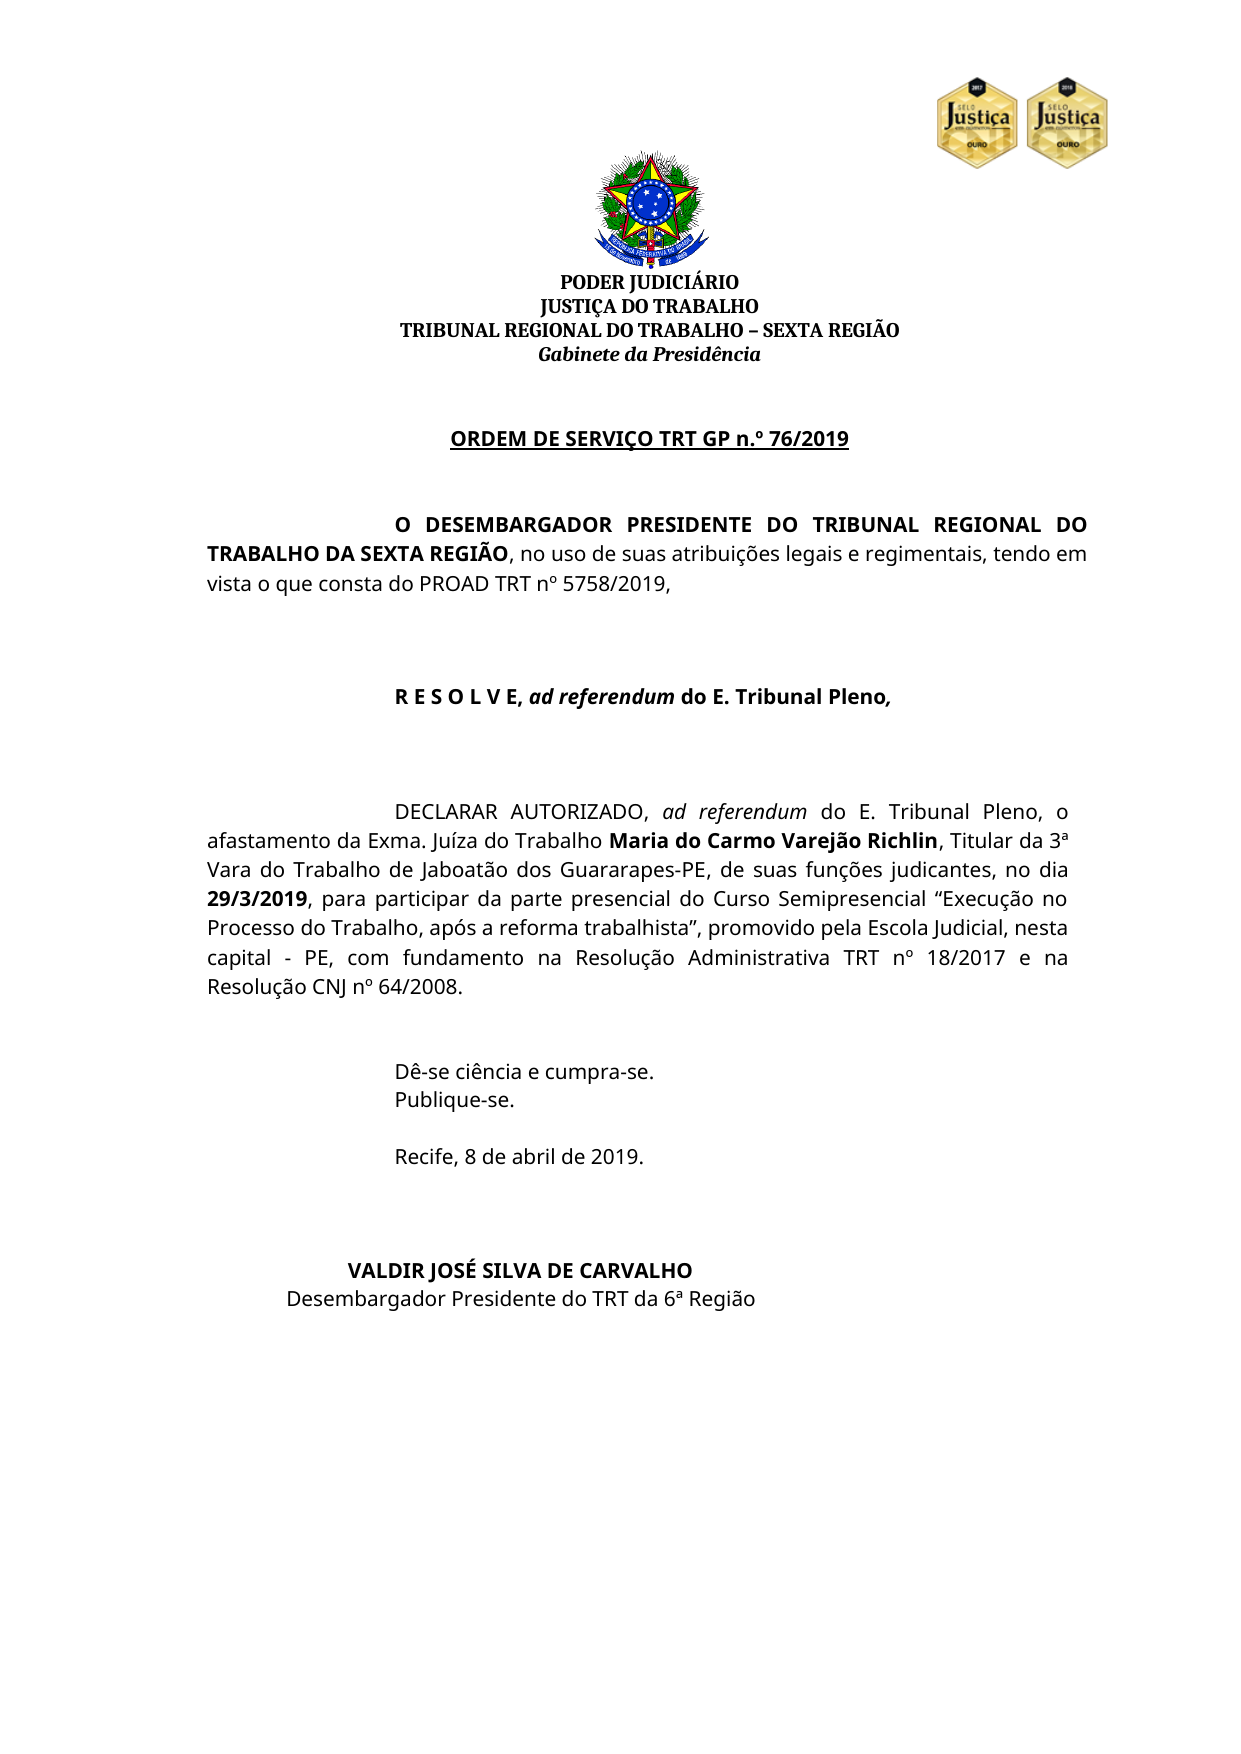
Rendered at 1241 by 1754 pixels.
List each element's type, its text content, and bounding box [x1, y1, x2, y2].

text JUSTIÇA DO TRABALHO [207, 295, 1092, 319]
text ORDEM DE SERVIÇO TRT GP n.º 76/2019 [207, 424, 1092, 452]
text Publique-se. [207, 1085, 1092, 1114]
text Gabinete da Presidência [207, 343, 1092, 367]
text DECLARAR AUTORIZADO, ad referendum do E. Tribunal Pleno, o afastamento da Exma. Juíza do Trabalho Maria do Carmo Varejão Richlin, Titular da 3ª Vara do Trabalho de Jaboatão dos Guararapes-PE, de suas funções judicantes, no dia 29/3/2019, para participar da parte presencial do Curso Semipresencial “Execução no Processo do Trabalho, após a reforma trabalhista”, promovido pela Escola Judicial, nesta capital - PE, com fundamento na Resolução Administrativa TRT nº 18/2017 e na Resolução CNJ nº 64/2008. [207, 796, 1069, 1000]
text O DESEMBARGADOR PRESIDENTE DO TRIBUNAL REGIONAL DO TRABALHO DA SEXTA REGIÃO, no uso de suas atribuições legais e regimentais, tendo em vista o que consta do PROAD TRT nº 5758/2019, [207, 509, 1088, 597]
text VALDIR JOSÉ SILVA DE CARVALHO [207, 1256, 1002, 1284]
text Dê-se ciência e cumpra-se. [207, 1057, 1092, 1085]
text Recife, 8 de abril de 2019. [207, 1142, 1092, 1171]
text Desembargador Presidente do TRT da 6ª Região [151, 1284, 1088, 1313]
text TRIBUNAL REGIONAL DO TRABALHO – SEXTA REGIÃO [207, 319, 1092, 343]
text R E S O L V E, ad referendum do E. Tribunal Pleno, [207, 682, 1092, 711]
text PODER JUDICIÁRIO [207, 271, 1092, 295]
picture [937, 75, 1122, 176]
picture [588, 147, 712, 271]
